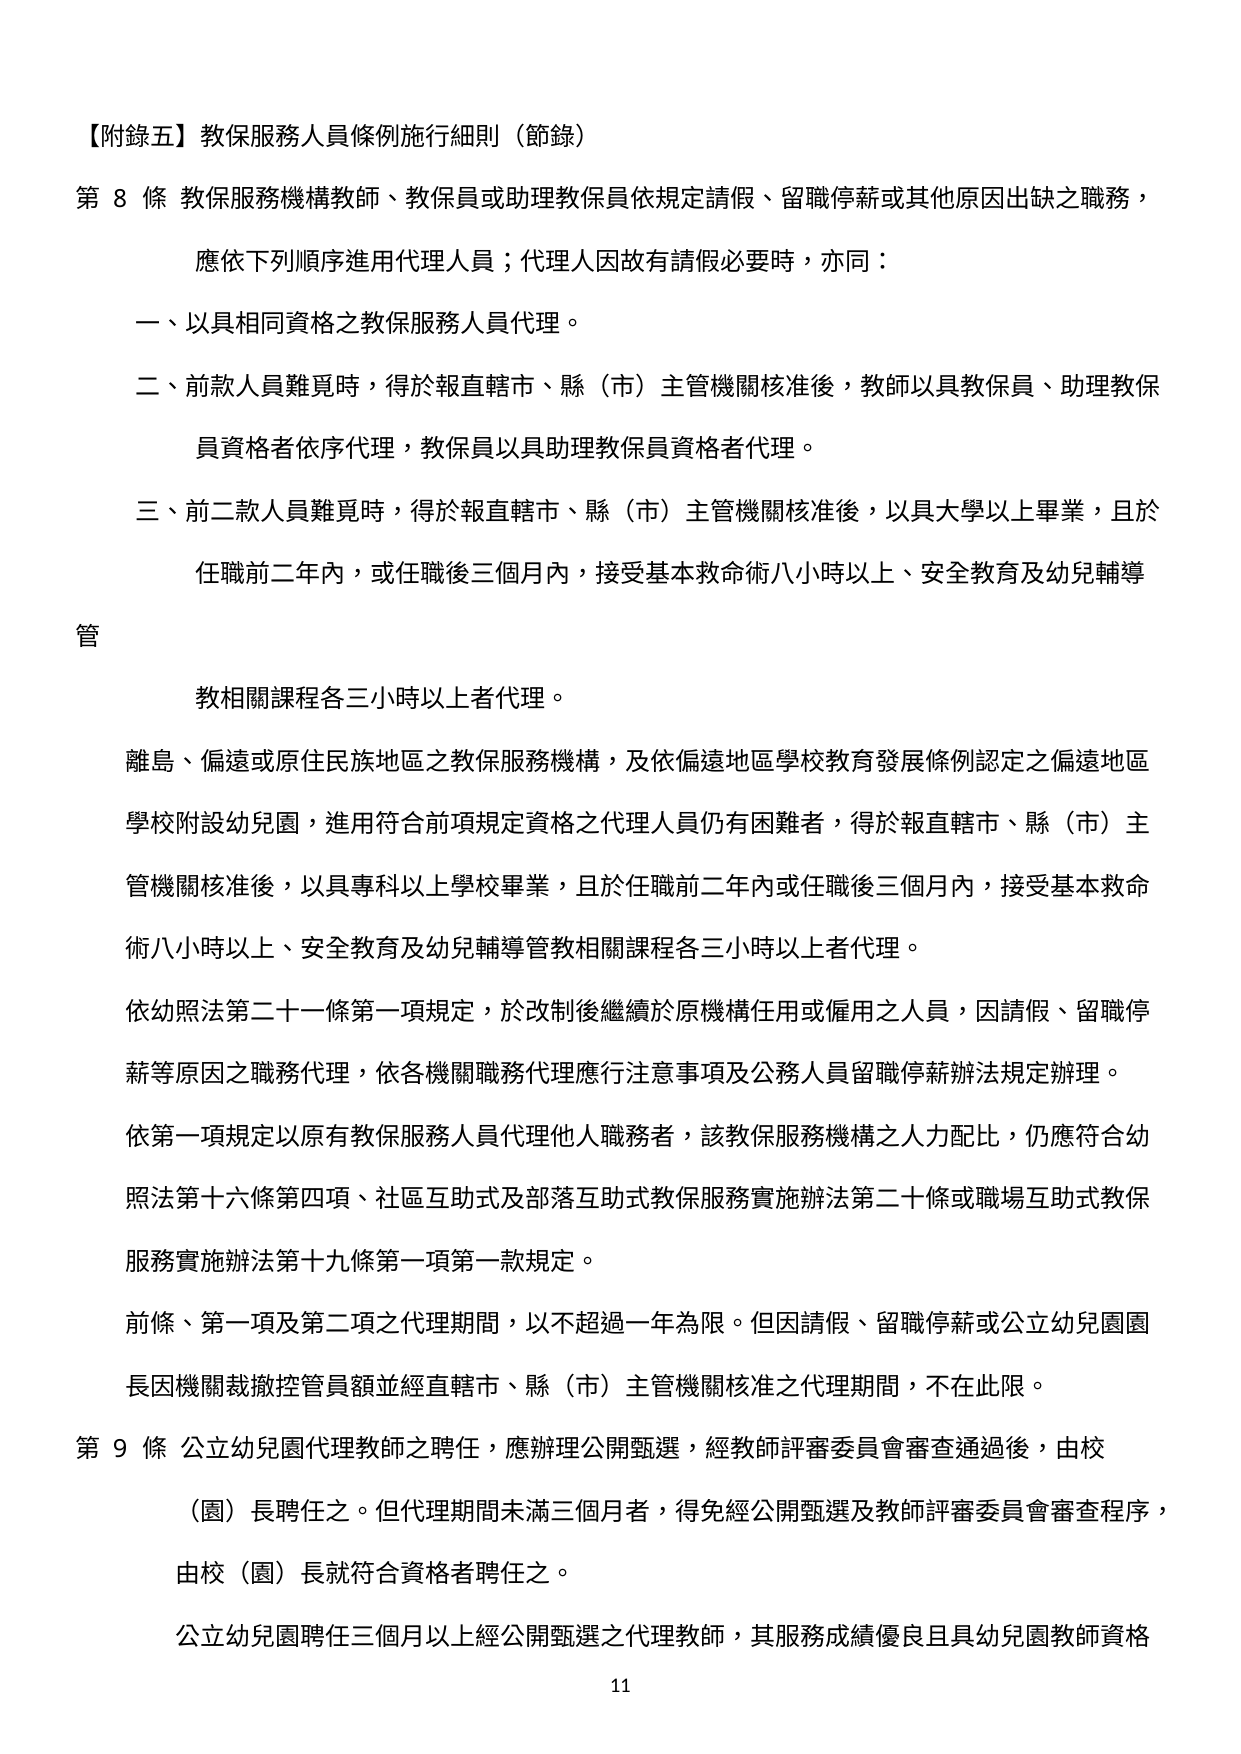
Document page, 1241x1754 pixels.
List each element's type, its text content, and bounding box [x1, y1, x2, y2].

text 三、前二款人員難覓時，得於報直轄市、縣（市）主管機關核准後，以具大學以上畢業，且於 任職前二年內，或任職後三個月內，接受基本救命術八小時以上、安全教育及幼兒輔導管 教相關課程各三小時以上者代理。 [75, 467, 1165, 717]
text 依幼照法第二十一條第一項規定，於改制後繼續於原機構任用或僱用之人員，因請假、留職停薪等原因之職務代理，依各機關職務代理應行注意事項及公務人員留職停薪辦法規定辦理。 [125, 967, 1165, 1092]
text 前條、第一項及第二項之代理期間，以不超過一年為限。但因請假、留職停薪或公立幼兒園園長因機關裁撤控管員額並經直轄市、縣（市）主管機關核准之代理期間，不在此限。 [125, 1280, 1165, 1405]
text 離島、偏遠或原住民族地區之教保服務機構，及依偏遠地區學校教育發展條例認定之偏遠地區學校附設幼兒園，進用符合前項規定資格之代理人員仍有困難者，得於報直轄市、縣（市）主管機關核准後，以具專科以上學校畢業，且於任職前二年內或任職後三個月內，接受基本救命術八小時以上、安全教育及幼兒輔導管教相關課程各三小時以上者代理。 [125, 717, 1165, 967]
text 第 9 條 公立幼兒園代理教師之聘任，應辦理公開甄選，經教師評審委員會審查通過後，由校（園）長聘任之。但代理期間未滿三個月者，得免經公開甄選及教師評審委員會審查程序，由校（園）長就符合資格者聘任之。 [75, 1405, 1165, 1592]
text 依第一項規定以原有教保服務人員代理他人職務者，該教保服務機構之人力配比，仍應符合幼照法第十六條第四項、社區互助式及部落互助式教保服務實施辦法第二十條或職場互助式教保服務實施辦法第十九條第一項第一款規定。 [125, 1092, 1165, 1280]
text 公立幼兒園聘任三個月以上經公開甄選之代理教師，其服務成績優良且具幼兒園教師資格 [175, 1592, 1165, 1655]
text 一、以具相同資格之教保服務人員代理。 [75, 280, 1165, 342]
text 【附錄五】教保服務人員條例施行細則（節錄） [75, 92, 1165, 155]
text 二、前款人員難覓時，得於報直轄市、縣（市）主管機關核准後，教師以具教保員、助理教保 [75, 342, 1165, 405]
text 第 8 條 教保服務機構教師、教保員或助理教保員依規定請假、留職停薪或其他原因出缺之職務， 應依下列順序進用代理人員；代理人因故有請假必要時，亦同： [75, 155, 1165, 280]
text 員資格者依序代理，教保員以具助理教保員資格者代理。 [75, 405, 1165, 467]
